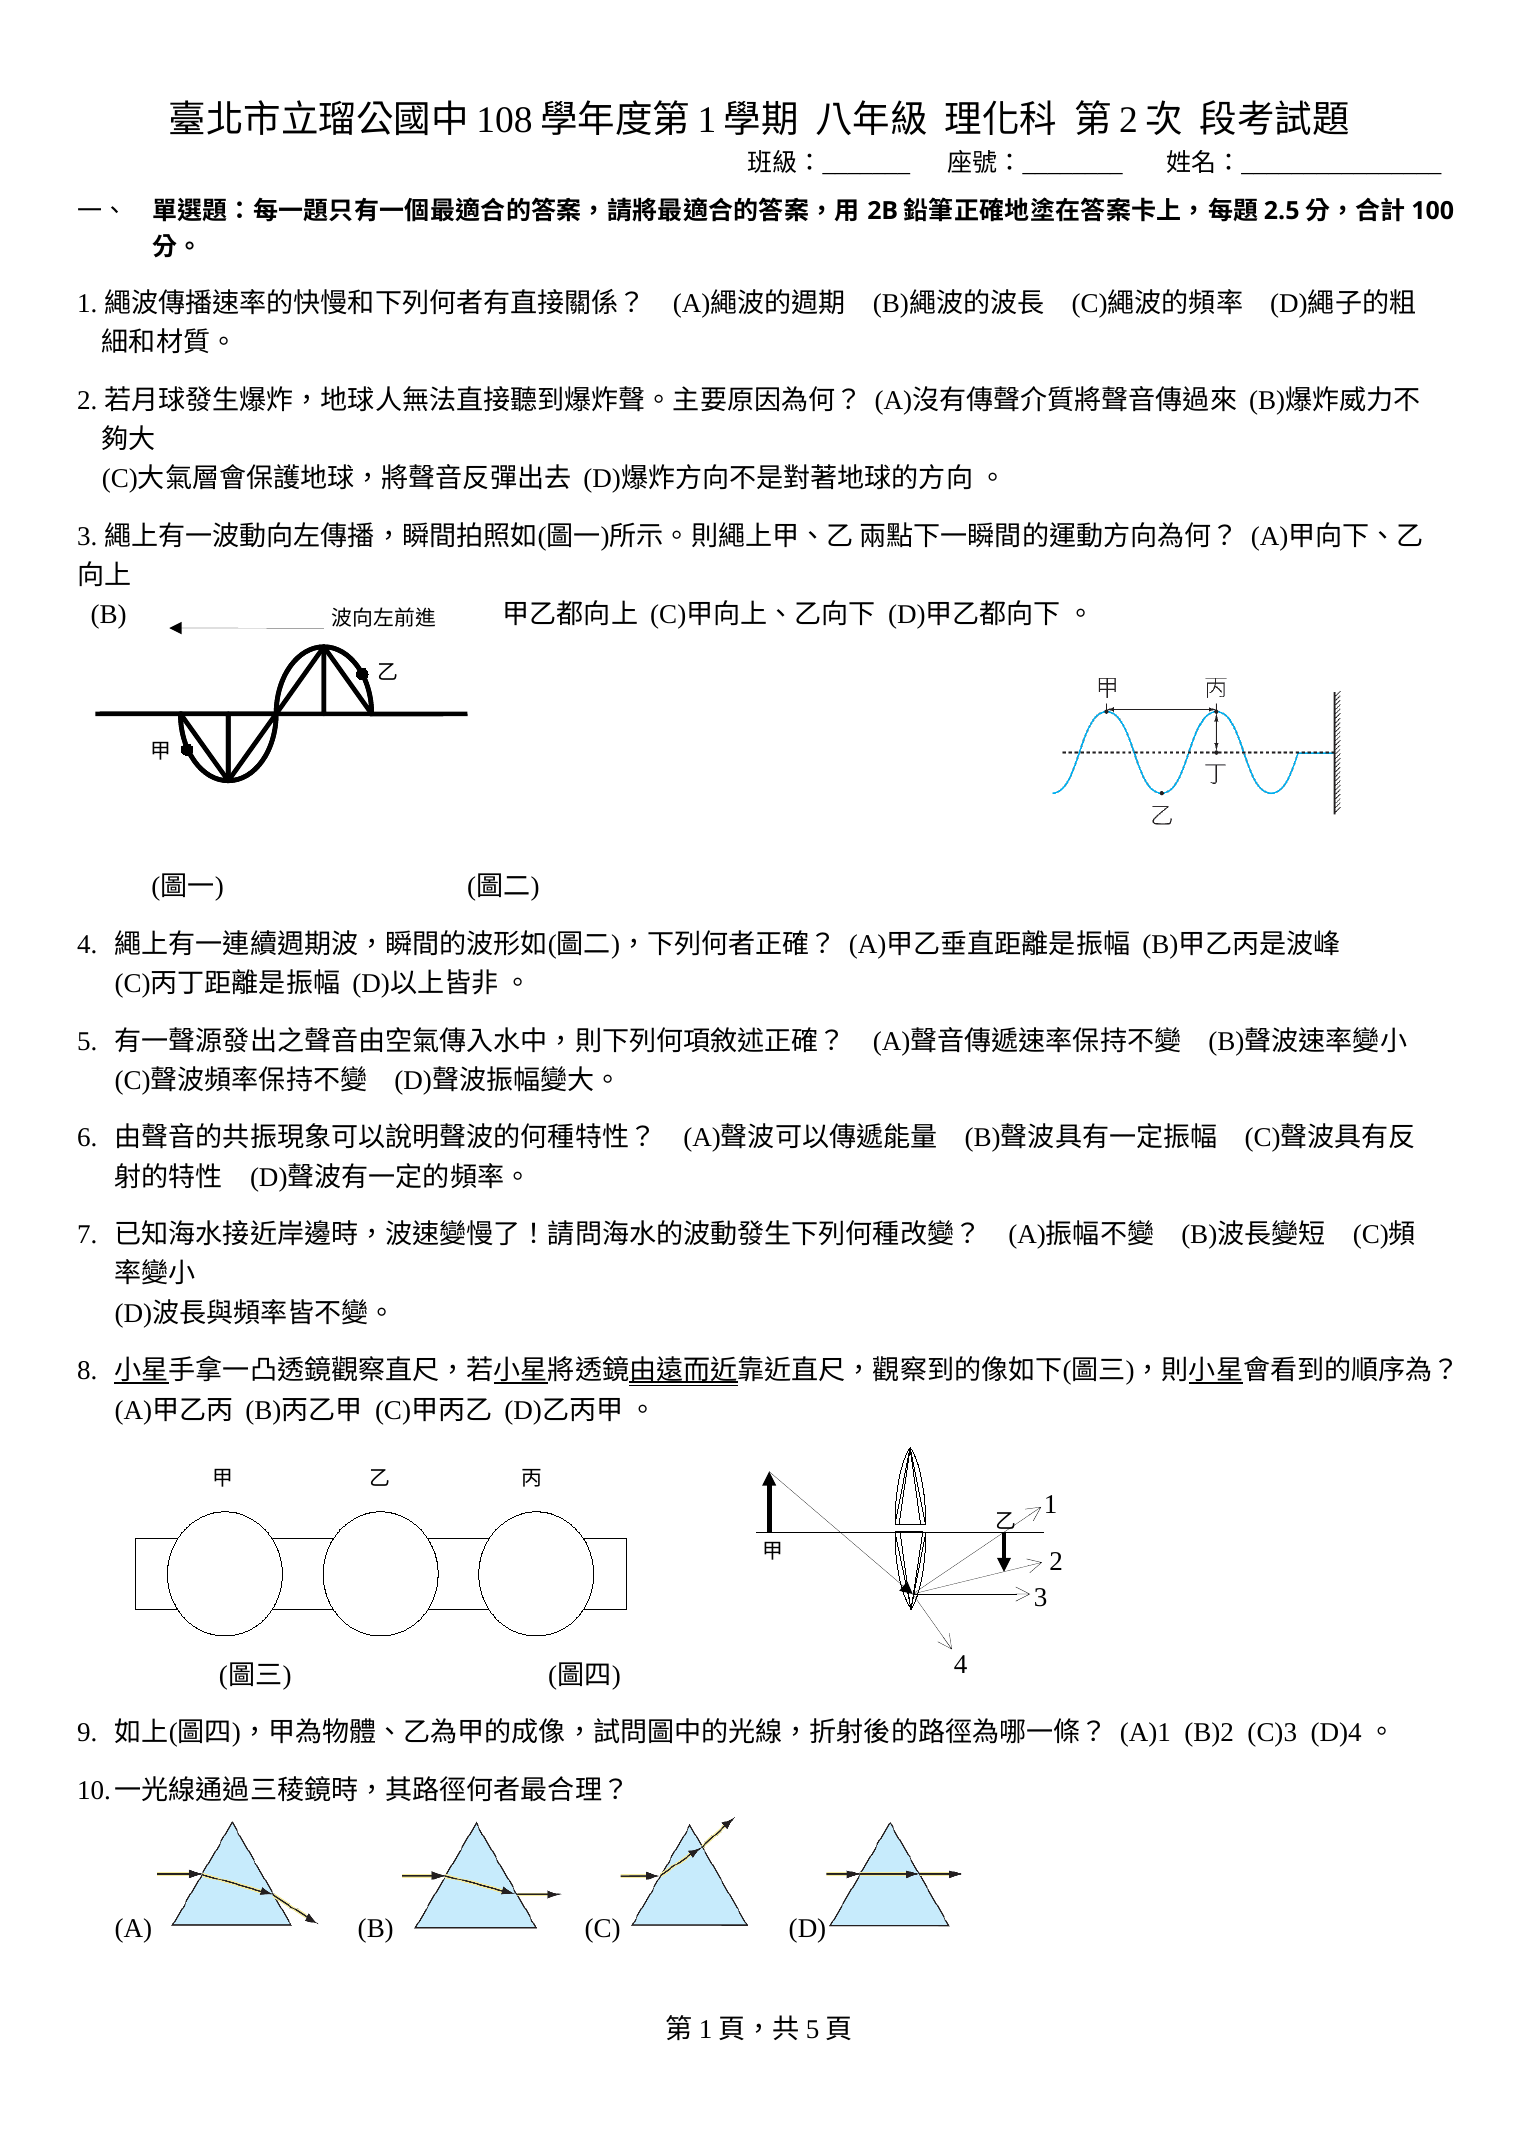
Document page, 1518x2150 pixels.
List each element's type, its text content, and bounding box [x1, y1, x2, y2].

list 一光線通過三稜鏡時，其路徑何者最合理？ (A) (B) (C) (D) [77, 1768, 1441, 1943]
list 已知海水接近岸邊時，波速變慢了！請問海水的波動發生下列何種改變？ (A)振幅不變 (B)波長變短 (C)頻率變小 (D)波長與頻率皆不變。 [77, 1212, 1441, 1330]
list 由聲音的共振現象可以說明聲波的何種特性？ (A)聲波可以傳遞能量 (B)聲波具有一定振幅 (C)聲波具有反射的特性 (D)聲波有一定的頻率。 [77, 1115, 1441, 1194]
text (圖三) (圖四) [77, 1653, 1441, 1692]
picture [620, 1807, 755, 1937]
list 如上(圖四)，甲為物體、乙為甲的成像，試問圖中的光線，折射後的路徑為哪一條？ (A)1 (B)2 (C)3 (D)4 。 [77, 1710, 1441, 1749]
list 繩上有一連續週期波，瞬間的波形如(圖二)，下列何者正確？ (A)甲乙垂直距離是振幅 (B)甲乙丙是波峰 (C)丙丁距離是振幅 (D)以上皆非 。 [77, 922, 1441, 1000]
text 1. 繩波傳播速率的快慢和下列何者有直接關係？ (A)繩波的週期 (B)繩波的波長 (C)繩波的頻率 (D)繩子的粗細和材質。 [77, 281, 1441, 359]
text 2. 若月球發生爆炸，地球人無法直接聽到爆炸聲。主要原因為何？ (A)沒有傳聲介質將聲音傳過來 (B)爆炸威力不夠大 (C)大氣層會保護地球，將聲音反彈出去 (D)爆炸方向不是對著地球的方向 。 [77, 378, 1441, 496]
picture [151, 1807, 324, 1937]
list 小星手拿一凸透鏡觀察直尺，若小星將透鏡由遠而近靠近直尺，觀察到的像如下(圖三)，則小星會看到的順序為？ (A)甲乙丙 (B)丙乙甲 (C)甲丙乙 (D)乙丙甲 。 [77, 1348, 1441, 1427]
text 3. 繩上有一波動向左傳播，瞬間拍照如(圖一)所示。則繩上甲、乙 兩點下一瞬間的運動方向為何？ (A)甲向下、乙向上 (B)甲乙都向上 (C)甲向上、乙向下 (D)甲乙都向下 。 [77, 514, 1441, 632]
list 有一聲源發出之聲音由空氣傳入水中，則下列何項敘述正確？ (A)聲音傳遞速率保持不變 (B)聲波速率變小 (C)聲波頻率保持不變 (D)聲波振幅變大。 [77, 1018, 1441, 1097]
text (圖一) (圖二) [77, 864, 1441, 903]
picture [393, 1807, 564, 1937]
list 單選題：每一題只有一個最適合的答案，請將最適合的答案，用2B鉛筆正確地塗在答案卡上，每題2.5分，合計100分。 [77, 190, 1454, 263]
picture [826, 1807, 962, 1937]
